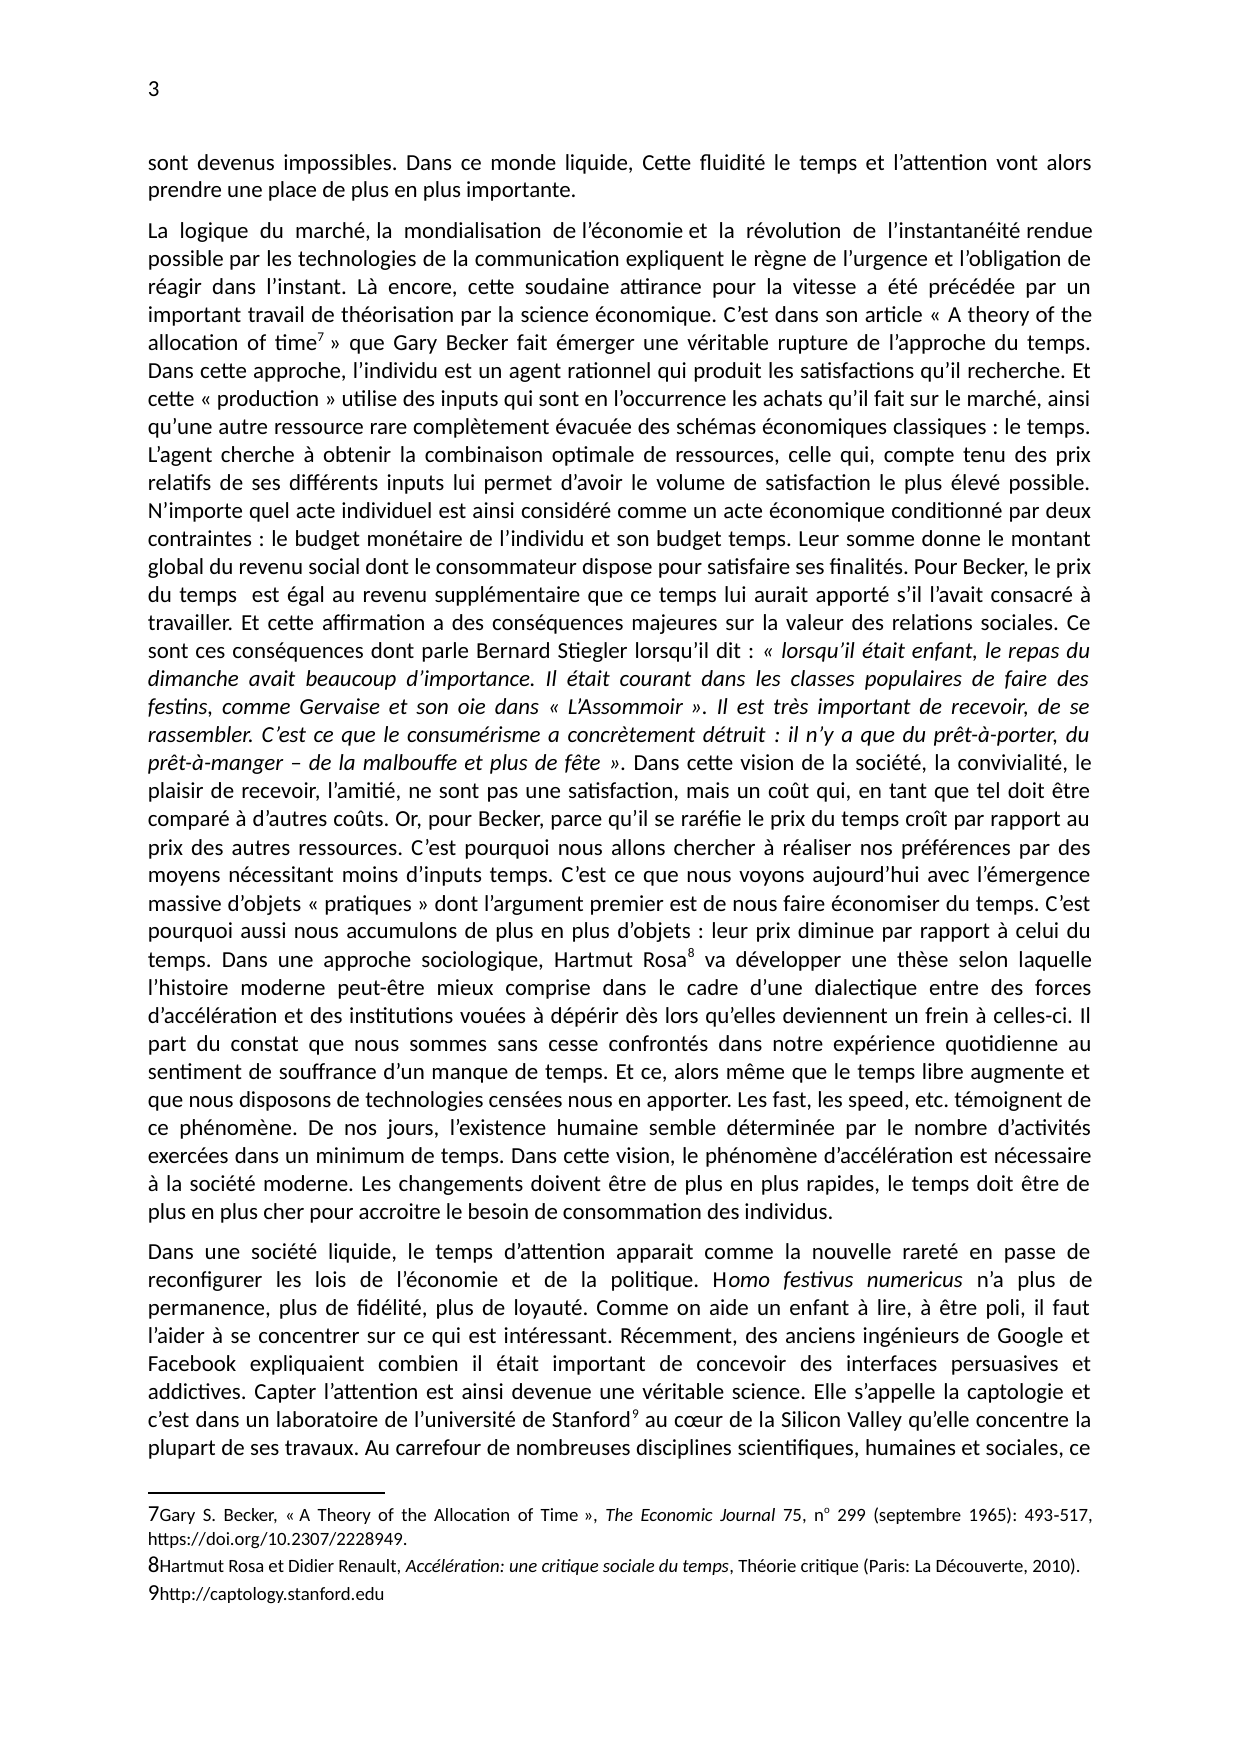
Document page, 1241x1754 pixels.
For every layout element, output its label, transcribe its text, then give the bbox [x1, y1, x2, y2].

text Dans une société liquide, le temps d’attention apparait comme la nouvelle rareté en passe de reconfigurer les lois de l’économie et de la politique. Homo festivus numericus n’a plus de permanence, plus de fidélité, plus de loyauté. Comme on aide un enfant à lire, à être poli, il faut l’aider à se concentrer sur ce qui est intéressant. Récemment, des anciens ingénieurs de Google et Facebook expliquaient combien il était important de concevoir des interfaces persuasives et addictives. Capter l’attention est ainsi devenue une véritable science. Elle s’appelle la captologie et c’est dans un laboratoire de l’université de Stanford au cœur de la Silicon Valley qu’elle concentre la plupart de ses travaux. Au carrefour de nombreuses disciplines scientifiques, humaines et sociales, ce [148, 1237, 1093, 1462]
text La logique du marché, la mondialisation de l’économie et la révolution de l’instantanéité rendue possible par les technologies de la communication expliquent le règne de l’urgence et l’obligation de réagir dans l’instant. Là encore, cette soudaine attirance pour la vitesse a été précédée par un important travail de théorisation par la science économique. C’est dans son article « A theory of the allocation of time » que Gary Becker fait émerger une véritable rupture de l’approche du temps. Dans cette approche, l’individu est un agent rationnel qui produit les satisfactions qu’il recherche. Et cette « production » utilise des inputs qui sont en l’occurrence les achats qu’il fait sur le marché, ainsi qu’une autre ressource rare complètement évacuée des schémas économiques classiques : le temps. L’agent cherche à obtenir la combinaison optimale de ressources, celle qui, compte tenu des prix relatifs de ses différents inputs lui permet d’avoir le volume de satisfaction le plus élevé possible. N’importe quel acte individuel est ainsi considéré comme un acte économique conditionné par deux contraintes : le budget monétaire de l’individu et son budget temps. Leur somme donne le montant global du revenu social dont le consommateur dispose pour satisfaire ses finalités. Pour Becker, le prix du temps est égal au revenu supplémentaire que ce temps lui aurait apporté s’il l’avait consacré à travailler. Et cette affirmation a des conséquences majeures sur la valeur des relations sociales. Ce sont ces conséquences dont parle Bernard Stiegler lorsqu’il dit : « lorsqu’il était enfant, le repas du dimanche avait beaucoup d’importance. Il était courant dans les classes populaires de faire des festins, comme Gervaise et son oie dans « L’Assommoir ». Il est très important de recevoir, de se rassembler. C’est ce que le consumérisme a concrètement détruit : il n’y a que du prêt-à-porter, du prêt-à-manger – de la malbouffe et plus de fête ». Dans cette vision de la société, la convivialité, le plaisir de recevoir, l’amitié, ne sont pas une satisfaction, mais un coût qui, en tant que tel doit être comparé à d’autres coûts. Or, pour Becker, parce qu’il se raréfie le prix du temps croît par rapport au prix des autres ressources. C’est pourquoi nous allons chercher à réaliser nos préférences par des moyens nécessitant moins d’inputs temps. C’est ce que nous voyons aujourd’hui avec l’émergence massive d’objets « pratiques » dont l’argument premier est de nous faire économiser du temps. C’est pourquoi aussi nous accumulons de plus en plus d’objets : leur prix diminue par rapport à celui du temps. Dans une approche sociologique, Hartmut Rosa va développer une thèse selon laquelle l’histoire moderne peut-être mieux comprise dans le cadre d’une dialectique entre des forces d’accélération et des institutions vouées à dépérir dès lors qu’elles deviennent un frein à celles-ci. Il part du constat que nous sommes sans cesse confrontés dans notre expérience quotidienne au sentiment de souffrance d’un manque de temps. Et ce, alors même que le temps libre augmente et que nous disposons de technologies censées nous en apporter. Les fast, les speed, etc. témoignent de ce phénomène. De nos jours, l’existence humaine semble déterminée par le nombre d’activités exercées dans un minimum de temps. Dans cette vision, le phénomène d’accélération est nécessaire à la société moderne. Les changements doivent être de plus en plus rapides, le temps doit être de plus en plus cher pour accroitre le besoin de consommation des individus. [148, 216, 1093, 1225]
text sont devenus impossibles. Dans ce monde liquide, Cette fluidité le temps et l’attention vont alors prendre une place de plus en plus importante. [148, 148, 1093, 204]
text http://captology.stanford.edu [148, 1578, 1093, 1606]
text Hartmut Rosa et Didier Renault, Accélération: une critique sociale du temps, Théorie critique (Paris: La Découverte, 2010). [148, 1550, 1093, 1578]
text Gary S. Becker, « A Theory of the Allocation of Time », The Economic Journal 75, no 299 (septembre 1965): 493‑517, https://doi.org/10.2307/2228949. [148, 1499, 1093, 1550]
